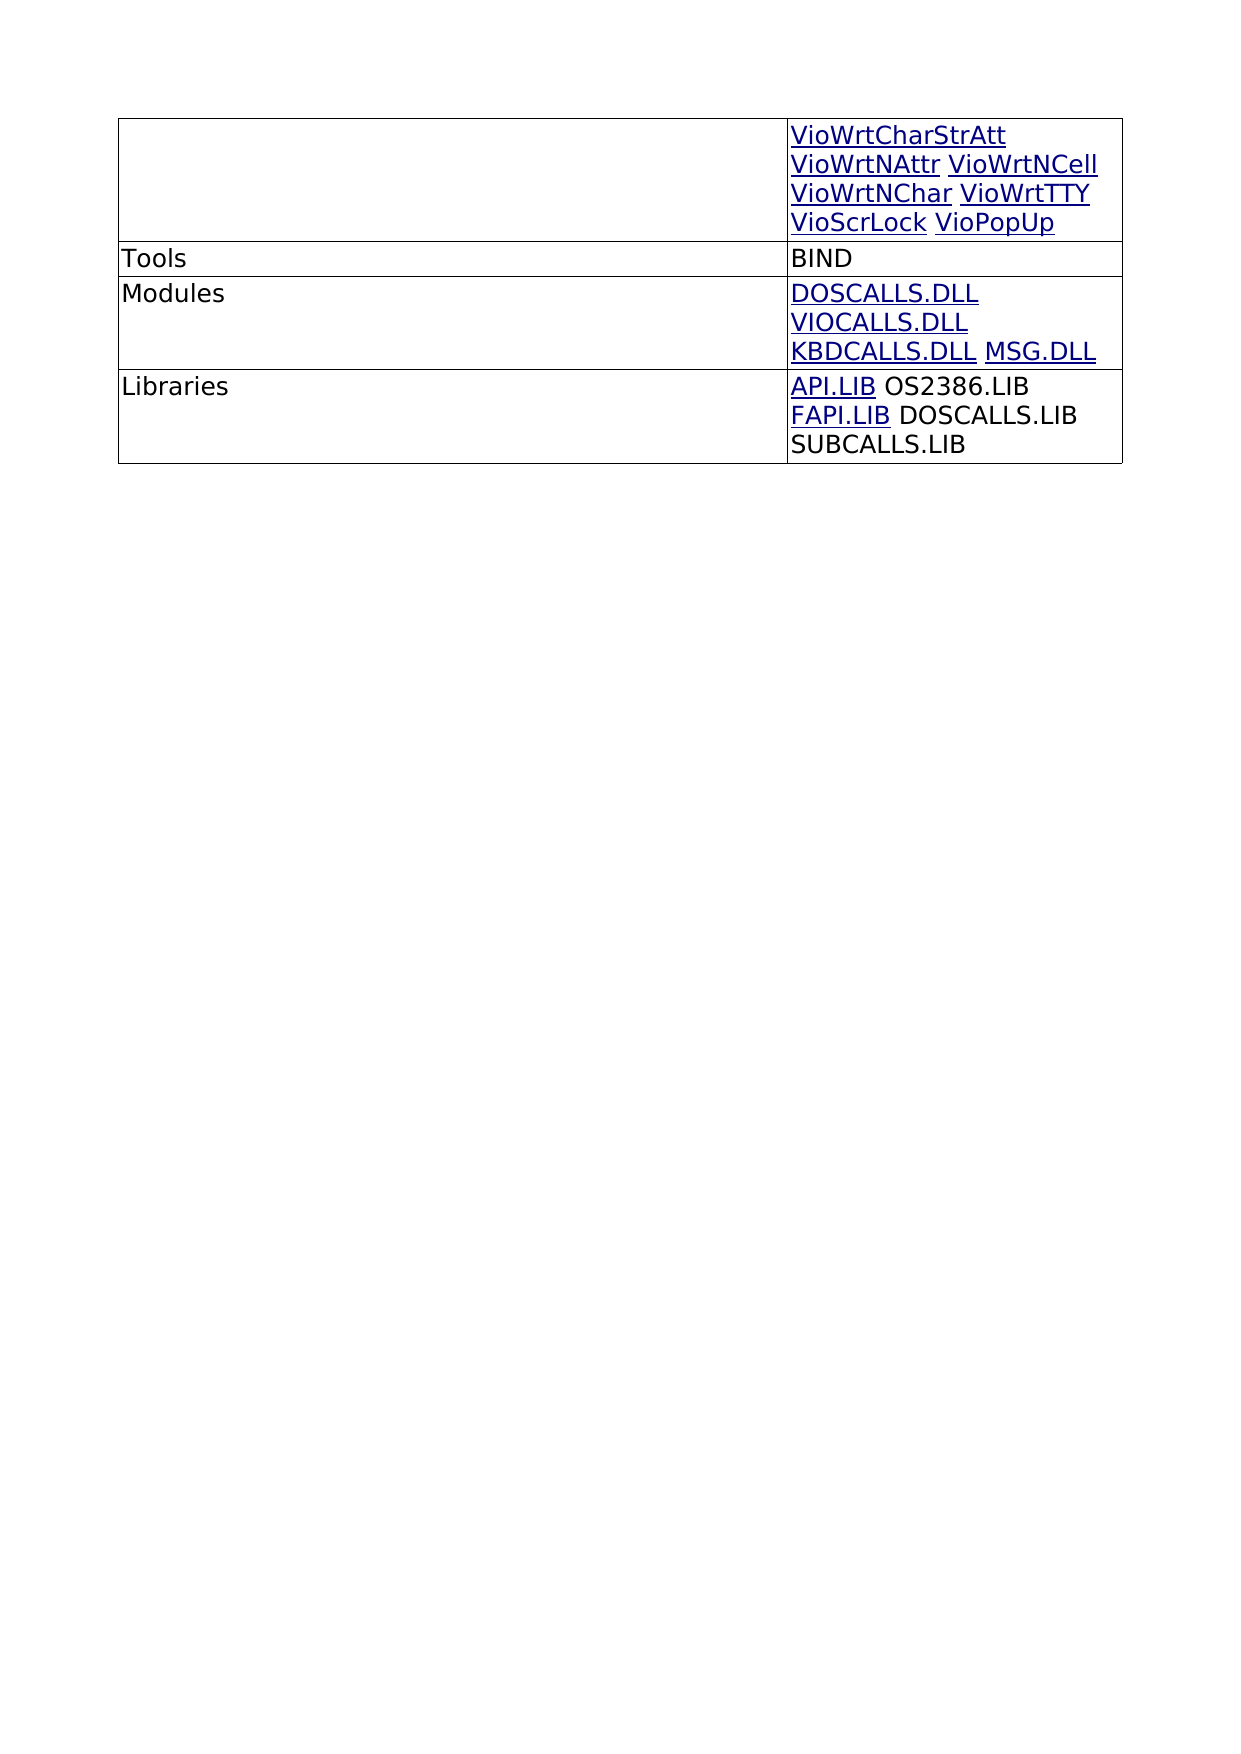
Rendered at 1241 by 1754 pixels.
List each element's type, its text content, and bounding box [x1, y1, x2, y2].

table_cell Libraries [119, 370, 787, 463]
table_cell Modules [119, 277, 787, 369]
table_cell BIND [788, 242, 1122, 276]
table_cell VioWrtCharStrAtt VioWrtNAttr VioWrtNCell VioWrtNChar VioWrtTTY VioScrLock VioPopUp [788, 119, 1122, 241]
table_cell Tools [119, 242, 787, 276]
table_cell API.LIB OS2386.LIB FAPI.LIB DOSCALLS.LIB SUBCALLS.LIB [788, 370, 1122, 463]
table_cell [119, 119, 787, 241]
table_cell DOSCALLS.DLL VIOCALLS.DLL KBDCALLS.DLL MSG.DLL [788, 277, 1122, 369]
